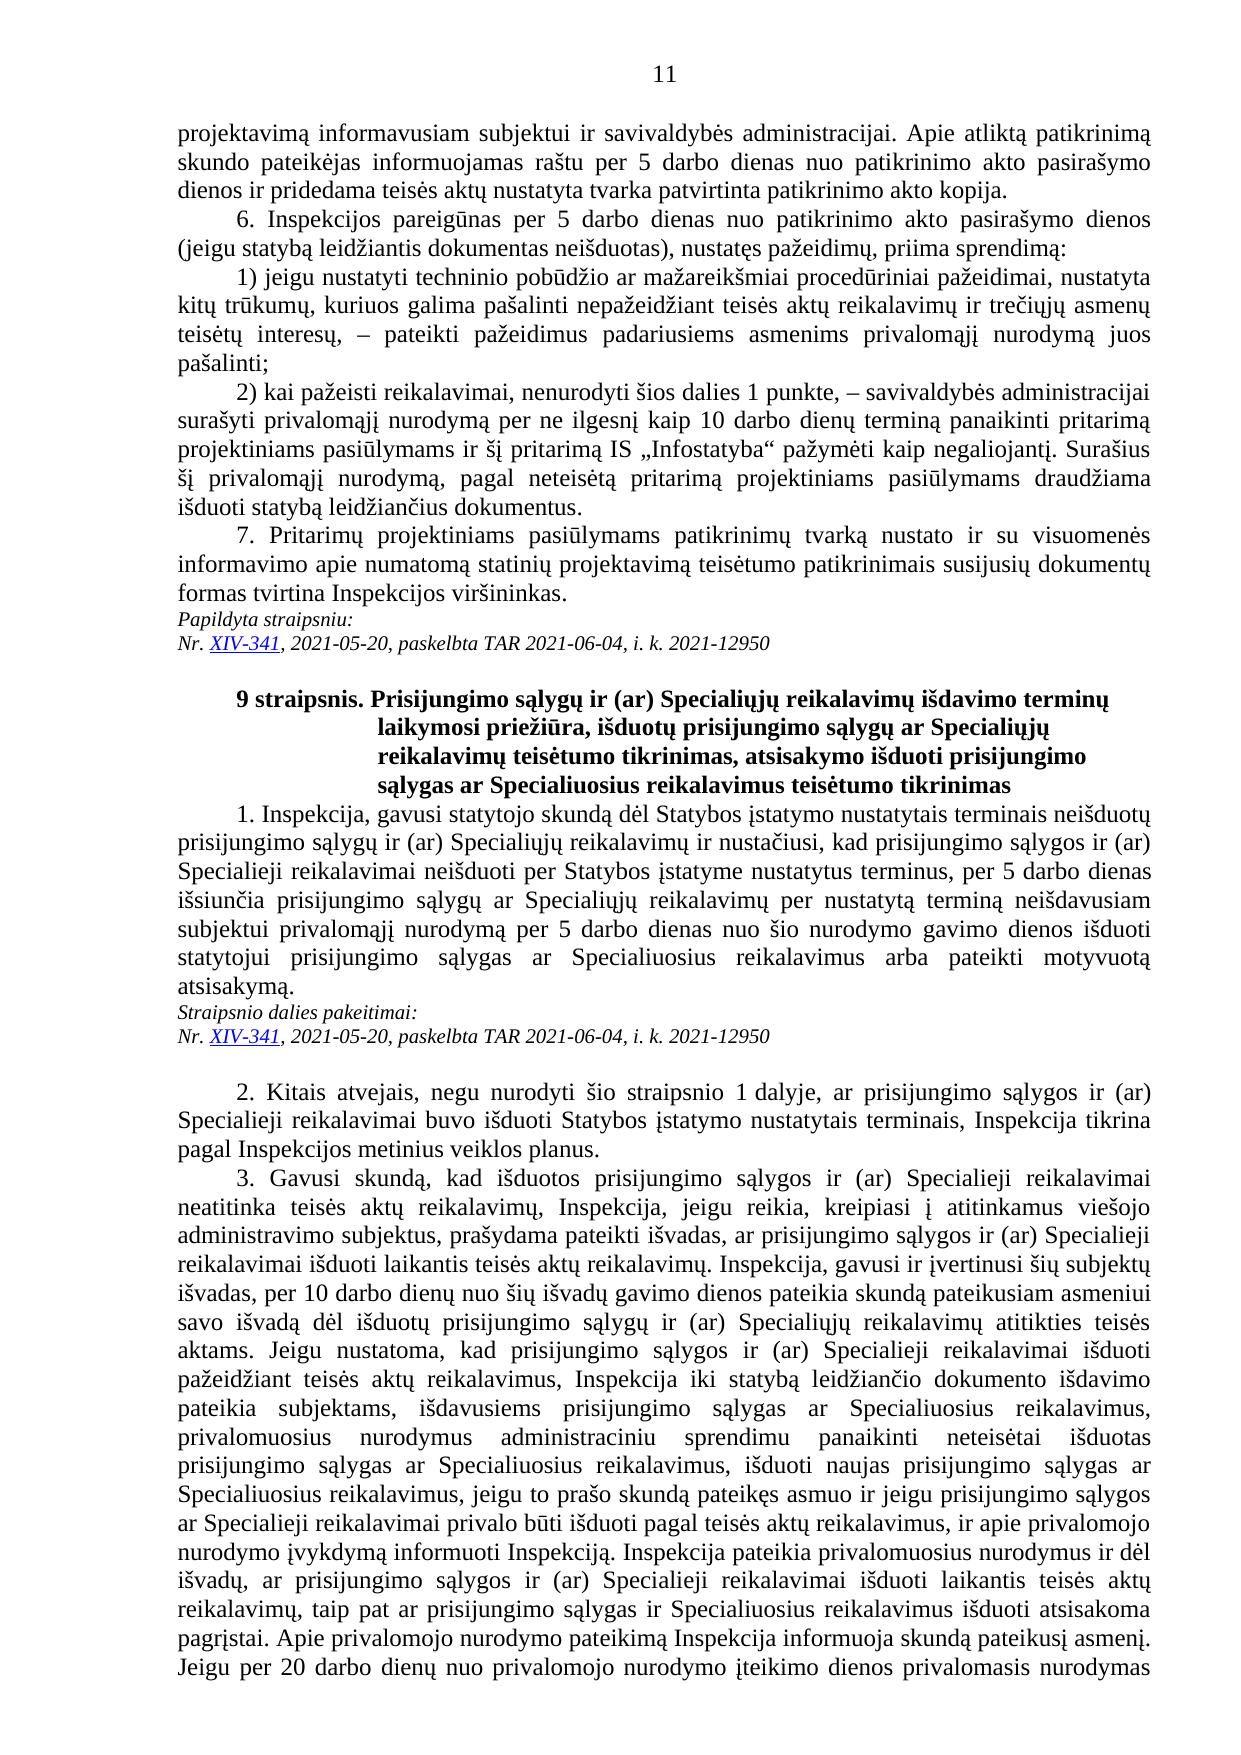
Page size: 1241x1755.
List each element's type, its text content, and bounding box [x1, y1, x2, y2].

text Nr. XIV-341, 2021-05-20, paskelbta TAR 2021-06-04, i. k. 2021-12950 [177, 631, 1152, 655]
text 2) kai pažeisti reikalavimai, nenurodyti šios dalies 1 punkte, – savivaldybės administracijai surašyti privalomąjį nurodymą per ne ilgesnį kaip 10 darbo dienų terminą panaikinti pritarimą projektiniams pasiūlymams ir šį pritarimą IS „Infostatyba“ pažymėti kaip negaliojantį. Surašius šį privalomąjį nurodymą, pagal neteisėtą pritarimą projektiniams pasiūlymams draudžiama išduoti statybą leidžiančius dokumentus. [177, 377, 1152, 521]
text projektavimą informavusiam subjektui ir savivaldybės administracijai. Apie atliktą patikrinimą skundo pateikėjas informuojamas raštu per 5 darbo dienas nuo patikrinimo akto pasirašymo dienos ir pridedama teisės aktų nustatyta tvarka patvirtinta patikrinimo akto kopija. [177, 118, 1152, 204]
text 1) jeigu nustatyti techninio pobūdžio ar mažareikšmiai procedūriniai pažeidimai, nustatyta kitų trūkumų, kuriuos galima pašalinti nepažeidžiant teisės aktų reikalavimų ir trečiųjų asmenų teisėtų interesų, – pateikti pažeidimus padariusiems asmenims privalomąjį nurodymą juos pašalinti; [177, 262, 1152, 377]
text Papildyta straipsniu: [177, 607, 1152, 631]
text 7. Pritarimų projektiniams pasiūlymams patikrinimų tvarką nustato ir su visuomenės informavimo apie numatomą statinių projektavimą teisėtumo patikrinimais susijusių dokumentų formas tvirtina Inspekcijos viršininkas. [177, 521, 1152, 607]
text 9 straipsnis. Prisijungimo sąlygų ir (ar) Specialiųjų reikalavimų išdavimo terminų laikymosi priežiūra, išduotų prisijungimo sąlygų ar Specialiųjų reikalavimų teisėtumo tikrinimas, atsisakymo išduoti prisijungimo sąlygas ar Specialiuosius reikalavimus teisėtumo tikrinimas [236, 684, 1152, 799]
text Straipsnio dalies pakeitimai: [177, 1000, 1152, 1024]
text 2. Kitais atvejais, negu nurodyti šio straipsnio 1 dalyje, ar prisijungimo sąlygos ir (ar) Specialieji reikalavimai buvo išduoti Statybos įstatymo nustatytais terminais, Inspekcija tikrina pagal Inspekcijos metinius veiklos planus. [177, 1077, 1152, 1163]
text 1. Inspekcija, gavusi statytojo skundą dėl Statybos įstatymo nustatytais terminais neišduotų prisijungimo sąlygų ir (ar) Specialiųjų reikalavimų ir nustačiusi, kad prisijungimo sąlygos ir (ar) Specialieji reikalavimai neišduoti per Statybos įstatyme nustatytus terminus, per 5 darbo dienas išsiunčia prisijungimo sąlygų ar Specialiųjų reikalavimų per nustatytą terminą neišdavusiam subjektui privalomąjį nurodymą per 5 darbo dienas nuo šio nurodymo gavimo dienos išduoti statytojui prisijungimo sąlygas ar Specialiuosius reikalavimus arba pateikti motyvuotą atsisakymą. [177, 799, 1152, 1000]
text 3. Gavusi skundą, kad išduotos prisijungimo sąlygos ir (ar) Specialieji reikalavimai neatitinka teisės aktų reikalavimų, Inspekcija, jeigu reikia, kreipiasi į atitinkamus viešojo administravimo subjektus, prašydama pateikti išvadas, ar prisijungimo sąlygos ir (ar) Specialieji reikalavimai išduoti laikantis teisės aktų reikalavimų. Inspekcija, gavusi ir įvertinusi šių subjektų išvadas, per 10 darbo dienų nuo šių išvadų gavimo dienos pateikia skundą pateikusiam asmeniui savo išvadą dėl išduotų prisijungimo sąlygų ir (ar) Specialiųjų reikalavimų atitikties teisės aktams. Jeigu nustatoma, kad prisijungimo sąlygos ir (ar) Specialieji reikalavimai išduoti pažeidžiant teisės aktų reikalavimus, Inspekcija iki statybą leidžiančio dokumento išdavimo pateikia subjektams, išdavusiems prisijungimo sąlygas ar Specialiuosius reikalavimus, privalomuosius nurodymus administraciniu sprendimu panaikinti neteisėtai išduotas prisijungimo sąlygas ar Specialiuosius reikalavimus, išduoti naujas prisijungimo sąlygas ar Specialiuosius reikalavimus, jeigu to prašo skundą pateikęs asmuo ir jeigu prisijungimo sąlygos ar Specialieji reikalavimai privalo būti išduoti pagal teisės aktų reikalavimus, ir apie privalomojo nurodymo įvykdymą informuoti Inspekciją. Inspekcija pateikia privalomuosius nurodymus ir dėl išvadų, ar prisijungimo sąlygos ir (ar) Specialieji reikalavimai išduoti laikantis teisės aktų reikalavimų, taip pat ar prisijungimo sąlygas ir Specialiuosius reikalavimus išduoti atsisakoma pagrįstai. Apie privalomojo nurodymo pateikimą Inspekcija informuoja skundą pateikusį asmenį. Jeigu per 20 darbo dienų nuo privalomojo nurodymo įteikimo dienos privalomasis nurodymas [177, 1163, 1152, 1681]
text 6. Inspekcijos pareigūnas per 5 darbo dienas nuo patikrinimo akto pasirašymo dienos (jeigu statybą leidžiantis dokumentas neišduotas), nustatęs pažeidimų, priima sprendimą: [177, 204, 1152, 262]
text Nr. XIV-341, 2021-05-20, paskelbta TAR 2021-06-04, i. k. 2021-12950 [177, 1024, 1152, 1048]
